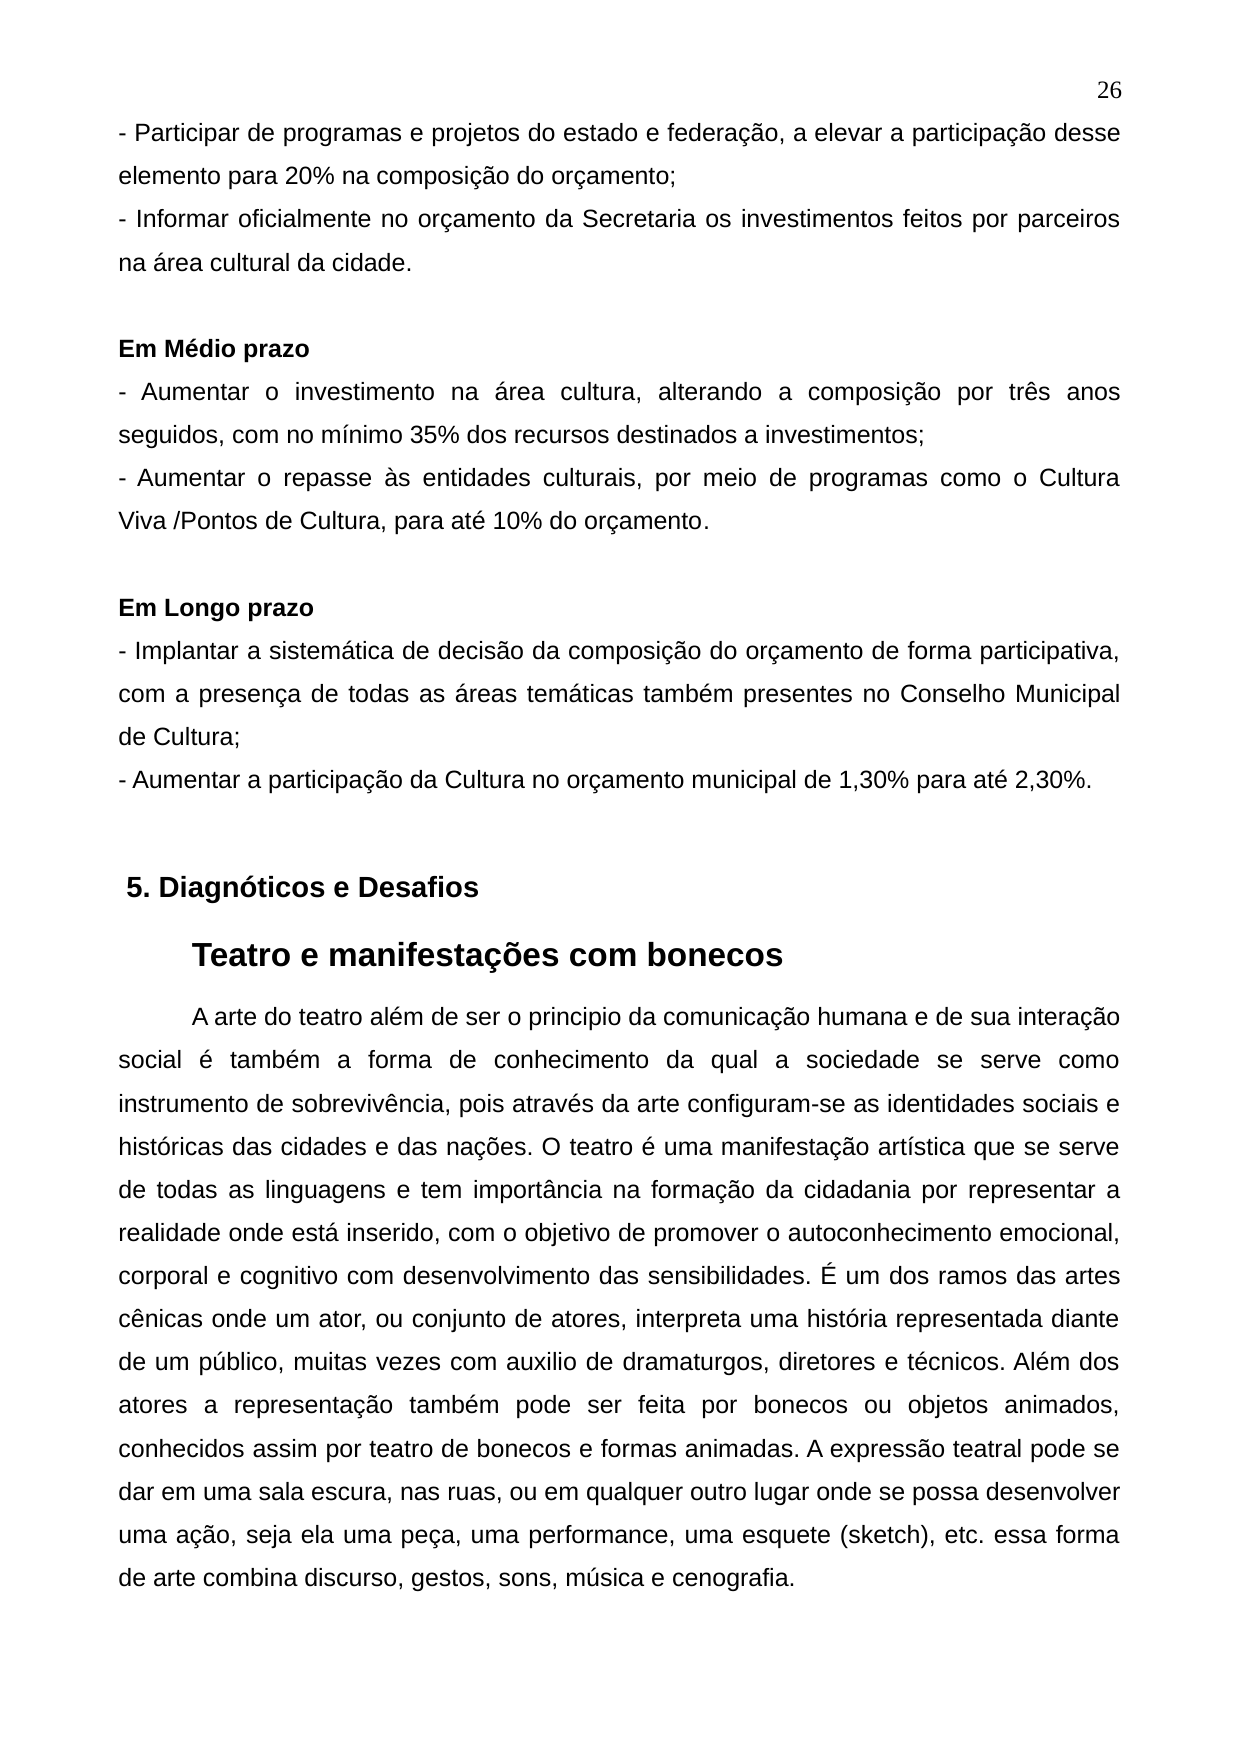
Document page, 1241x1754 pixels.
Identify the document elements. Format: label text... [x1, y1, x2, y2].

text A arte do teatro além de ser o principio da comunicação humana e de sua interação social é também a forma de conhecimento da qual a sociedade se serve como instrumento de sobrevivência, pois através da arte configuram-se as identidades sociais e históricas das cidades e das nações. O teatro é uma manifestação artística que se serve de todas as linguagens e tem importância na formação da cidadania por representar a realidade onde está inserido, com o objetivo de promover o autoconhecimento emocional, corporal e cognitivo com desenvolvimento das sensibilidades. É um dos ramos das artes cênicas onde um ator, ou conjunto de atores, interpreta uma história representada diante de um público, muitas vezes com auxilio de dramaturgos, diretores e técnicos. Além dos atores a representação também pode ser feita por bonecos ou objetos animados, conhecidos assim por teatro de bonecos e formas animadas. A expressão teatral pode se dar em uma sala escura, nas ruas, ou em qualquer outro lugar onde se possa desenvolver uma ação, seja ela uma peça, uma performance, uma esquete (sketch), etc. essa forma de arte combina discurso, gestos, sons, música e cenografia. [118, 1002, 1122, 1592]
text 5. Diagnóticos e Desafios [118, 870, 1122, 904]
text - Participar de programas e projetos do estado e federação, a elevar a participação desse elemento para 20% na composição do orçamento; [118, 118, 1122, 190]
text - Implantar a sistemática de decisão da composição do orçamento de forma participativa, com a presença de todas as áreas temáticas também presentes no Conselho Municipal de Cultura; [118, 636, 1122, 751]
text - Aumentar o repasse às entidades culturais, por meio de programas como o Cultura Viva /Pontos de Cultura, para até 10% do orçamento. [118, 463, 1122, 535]
text - Aumentar o investimento na área cultura, alterando a composição por três anos seguidos, com no mínimo 35% dos recursos destinados a investimentos; [118, 377, 1122, 449]
text Teatro e manifestações com bonecos [118, 935, 1122, 974]
text Em Longo prazo [118, 592, 1122, 621]
text - Aumentar a participação da Cultura no orçamento municipal de 1,30% para até 2,30%. [118, 765, 1122, 794]
text - Informar oficialmente no orçamento da Secretaria os investimentos feitos por parceiros na área cultural da cidade. [118, 204, 1122, 276]
text Em Médio prazo [118, 334, 1122, 362]
